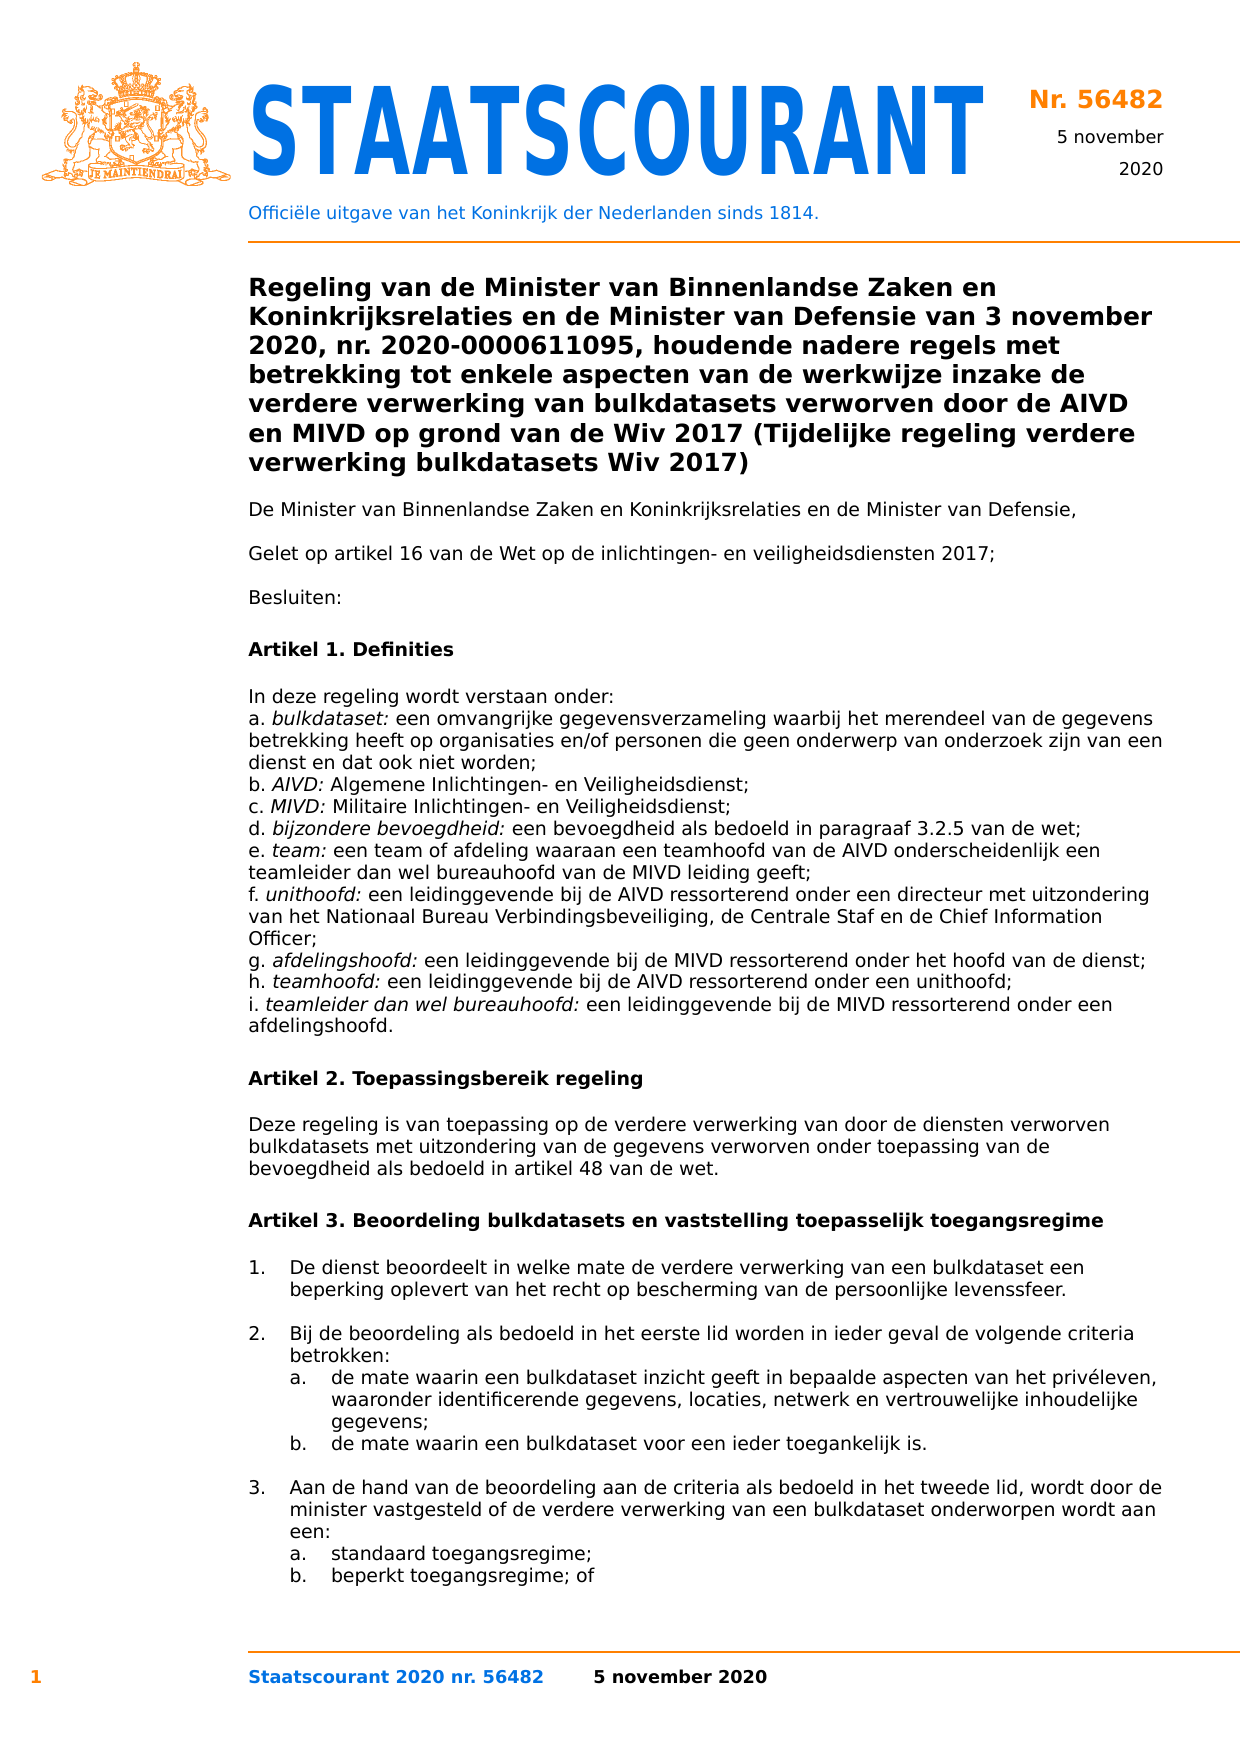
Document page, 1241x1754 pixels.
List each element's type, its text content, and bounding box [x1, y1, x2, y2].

text In deze regeling wordt verstaan onder: [248, 686, 1163, 708]
text b. beperkt toegangsregime; of [289, 1565, 1163, 1587]
text a. standaard toegangsregime; [289, 1543, 1163, 1565]
text 1. De dienst beoordeelt in welke mate de verdere verwerking van een bulkdataset een beperking oplevert van het recht op bescherming van de persoonlijke levenssfeer. [248, 1257, 1163, 1301]
text b. AIVD: Algemene Inlichtingen- en Veiligheidsdienst; [248, 774, 1163, 796]
text b. de mate waarin een bulkdataset voor een ieder toegankelijk is. [289, 1433, 1163, 1455]
text Besluiten: [248, 587, 1163, 609]
subtitle Artikel 1. Definities [248, 639, 1163, 661]
text Gelet op artikel 16 van de Wet op de inlichtingen- en veiligheidsdiensten 2017; [248, 543, 1163, 565]
text f. unithoofd: een leidinggevende bij de AIVD ressorterend onder een directeur met uitzondering van het Nationaal Bureau Verbindingsbeveiliging, de Centrale Staf en de Chief Information Officer; [248, 883, 1163, 949]
text c. MIVD: Militaire Inlichtingen- en Veiligheidsdienst; [248, 796, 1163, 818]
text 3. Aan de hand van de beoordeling aan de criteria als bedoeld in het tweede lid, wordt door de minister vastgesteld of de verdere verwerking van een bulkdataset onderworpen wordt aan een: [248, 1477, 1163, 1543]
table_cell 2020 [998, 153, 1240, 203]
table_header STAATSCOURANT [248, 62, 998, 203]
table_header Nr. 56482 [998, 62, 1240, 121]
subtitle Artikel 3. Beoordeling bulkdatasets en vaststelling toepasselijk toegangsregime [248, 1210, 1163, 1232]
picture [41, 62, 231, 186]
subtitle Artikel 2. Toepassingsbereik regeling [248, 1067, 1163, 1089]
table_cell Officiële uitgave van het Koninkrijk der Nederlanden sinds 1814. [248, 203, 1240, 241]
text a. bulkdataset: een omvangrijke gegevensverzameling waarbij het merendeel van de gegevens betrekking heeft op organisaties en/of personen die geen onderwerp van onderzoek zijn van een dienst en dat ook niet worden; [248, 708, 1163, 774]
text 2. Bij de beoordeling als bedoeld in het eerste lid worden in ieder geval de volgende criteria betrokken: [248, 1323, 1163, 1367]
text a. de mate waarin een bulkdataset inzicht geeft in bepaalde aspecten van het privéleven, waaronder identificerende gegevens, locaties, netwerk en vertrouwelijke inhoudelijke gegevens; [289, 1367, 1163, 1433]
text g. afdelingshoofd: een leidinggevende bij de MIVD ressorterend onder het hoofd van de dienst; [248, 949, 1163, 971]
text i. teamleider dan wel bureauhoofd: een leidinggevende bij de MIVD ressorterend onder een afdelingshoofd. [248, 993, 1163, 1037]
subtitle Regeling van de Minister van Binnenlandse Zaken en Koninkrijksrelaties en de Minister van Defensie van 3 november 2020, nr. 2020-0000611095, houdende nadere regels met betrekking tot enkele aspecten van de werkwijze inzake de verdere verwerking van bulkdatasets verworven door de AIVD en MIVD op grond van de Wiv 2017 (Tijdelijke regeling verdere verwerking bulkdatasets Wiv 2017) [248, 273, 1163, 477]
text d. bijzondere bevoegdheid: een bevoegdheid als bedoeld in paragraaf 3.2.5 van de wet; [248, 818, 1163, 839]
text De Minister van Binnenlandse Zaken en Koninkrijksrelaties en de Minister van Defensie, [248, 499, 1163, 521]
text e. team: een team of afdeling waaraan een teamhoofd van de AIVD onderscheidenlijk een teamleider dan wel bureauhoofd van de MIVD leiding geeft; [248, 839, 1163, 883]
text h. teamhoofd: een leidinggevende bij de AIVD ressorterend onder een unithoofd; [248, 971, 1163, 993]
table_cell 5 november [998, 121, 1240, 153]
table_header [25, 62, 248, 241]
text Deze regeling is van toepassing op de verdere verwerking van door de diensten verworven bulkdatasets met uitzondering van de gegevens verworven onder toepassing van de bevoegdheid als bedoeld in artikel 48 van de wet. [248, 1114, 1163, 1180]
